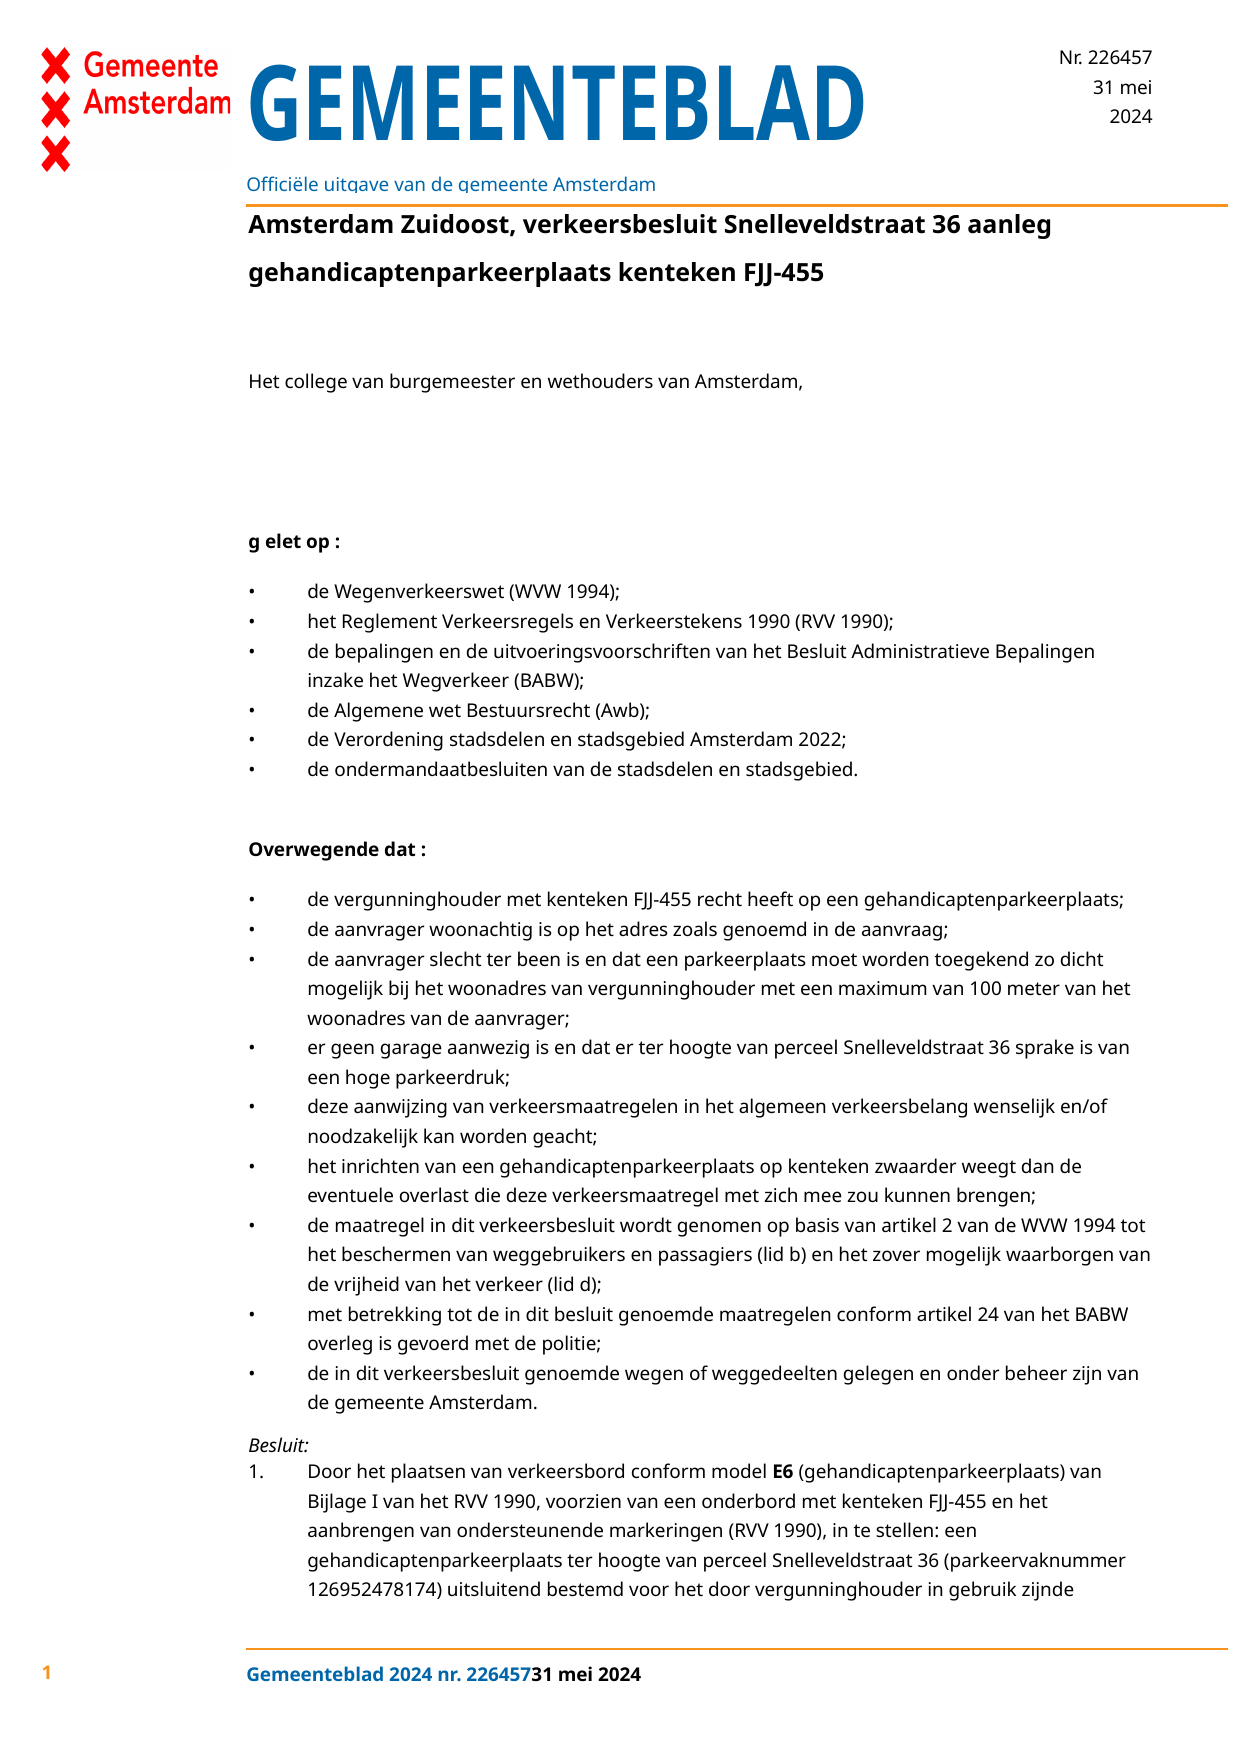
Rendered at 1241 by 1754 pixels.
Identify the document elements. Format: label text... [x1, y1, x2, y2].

text g elet op : [248, 528, 1152, 554]
text Besluit: [248, 1433, 1152, 1458]
text Amsterdam Zuidoost, verkeersbesluit Snelleveldstraat 36 aanleg gehandicaptenparkeerplaats kenteken FJJ-455 [248, 207, 1152, 288]
list de maatregel in dit verkeersbesluit wordt genomen op basis van artikel 2 van de WVW 1994 tot het beschermen van weggebruikers en passagiers (lid b) en het zover mogelijk waarborgen van de vrijheid van het verkeer (lid d); [248, 1212, 1152, 1297]
list met betrekking tot de in dit besluit genoemde maatregelen conform artikel 24 van het BABW overleg is gevoerd met de politie; [248, 1301, 1152, 1356]
list de bepalingen en de uitvoeringsvoorschriften van het Besluit Administratieve Bepalingen inzake het Wegverkeer (BABW); [248, 638, 1152, 693]
list de Algemene wet Bestuursrecht (Awb); [248, 697, 1152, 723]
text Overwegende dat : [248, 836, 1152, 862]
list de in dit verkeersbesluit genoemde wegen of weggedeelten gelegen en onder beheer zijn van de gemeente Amsterdam. [248, 1360, 1152, 1415]
list de Verordening stadsdelen en stadsgebied Amsterdam 2022; [248, 727, 1152, 752]
list de aanvrager slecht ter been is en dat een parkeerplaats moet worden toegekend zo dicht mogelijk bij het woonadres van vergunninghouder met een maximum van 100 meter van het woonadres van de aanvrager; [248, 946, 1152, 1031]
list deze aanwijzing van verkeersmaatregelen in het algemeen verkeersbelang wenselijk en/of noodzakelijk kan worden geacht; [248, 1094, 1152, 1149]
list de ondermandaatbesluiten van de stadsdelen en stadsgebied. [248, 756, 1152, 782]
list de aanvrager woonachtig is op het adres zoals genoemd in de aanvraag; [248, 916, 1152, 942]
picture [41, 47, 231, 172]
list er geen garage aanwezig is en dat er ter hoogte van perceel Snelleveldstraat 36 sprake is van een hoge parkeerdruk; [248, 1034, 1152, 1090]
list het inrichten van een gehandicaptenparkeerplaats op kenteken zwaarder weegt dan de eventuele overlast die deze verkeersmaatregel met zich mee zou kunnen brengen; [248, 1153, 1152, 1208]
list Door het plaatsen van verkeersbord conform model E6 (gehandicaptenparkeerplaats) van Bijlage I van het RVV 1990, voorzien van een onderbord met kenteken FJJ-455 en het aanbrengen van ondersteunende markeringen (RVV 1990), in te stellen: een gehandicaptenparkeerplaats ter hoogte van perceel Snelleveldstraat 36 (parkeervaknummer 126952478174) uitsluitend bestemd voor het door vergunninghouder in gebruik zijnde [248, 1458, 1152, 1602]
text Het college van burgemeester en wethouders van Amsterdam, [248, 368, 1152, 394]
list de Wegenverkeerswet (WVW 1994); [248, 579, 1152, 604]
list de vergunninghouder met kenteken FJJ-455 recht heeft op een gehandicaptenparkeerplaats; [248, 887, 1152, 912]
list het Reglement Verkeersregels en Verkeerstekens 1990 (RVV 1990); [248, 608, 1152, 634]
